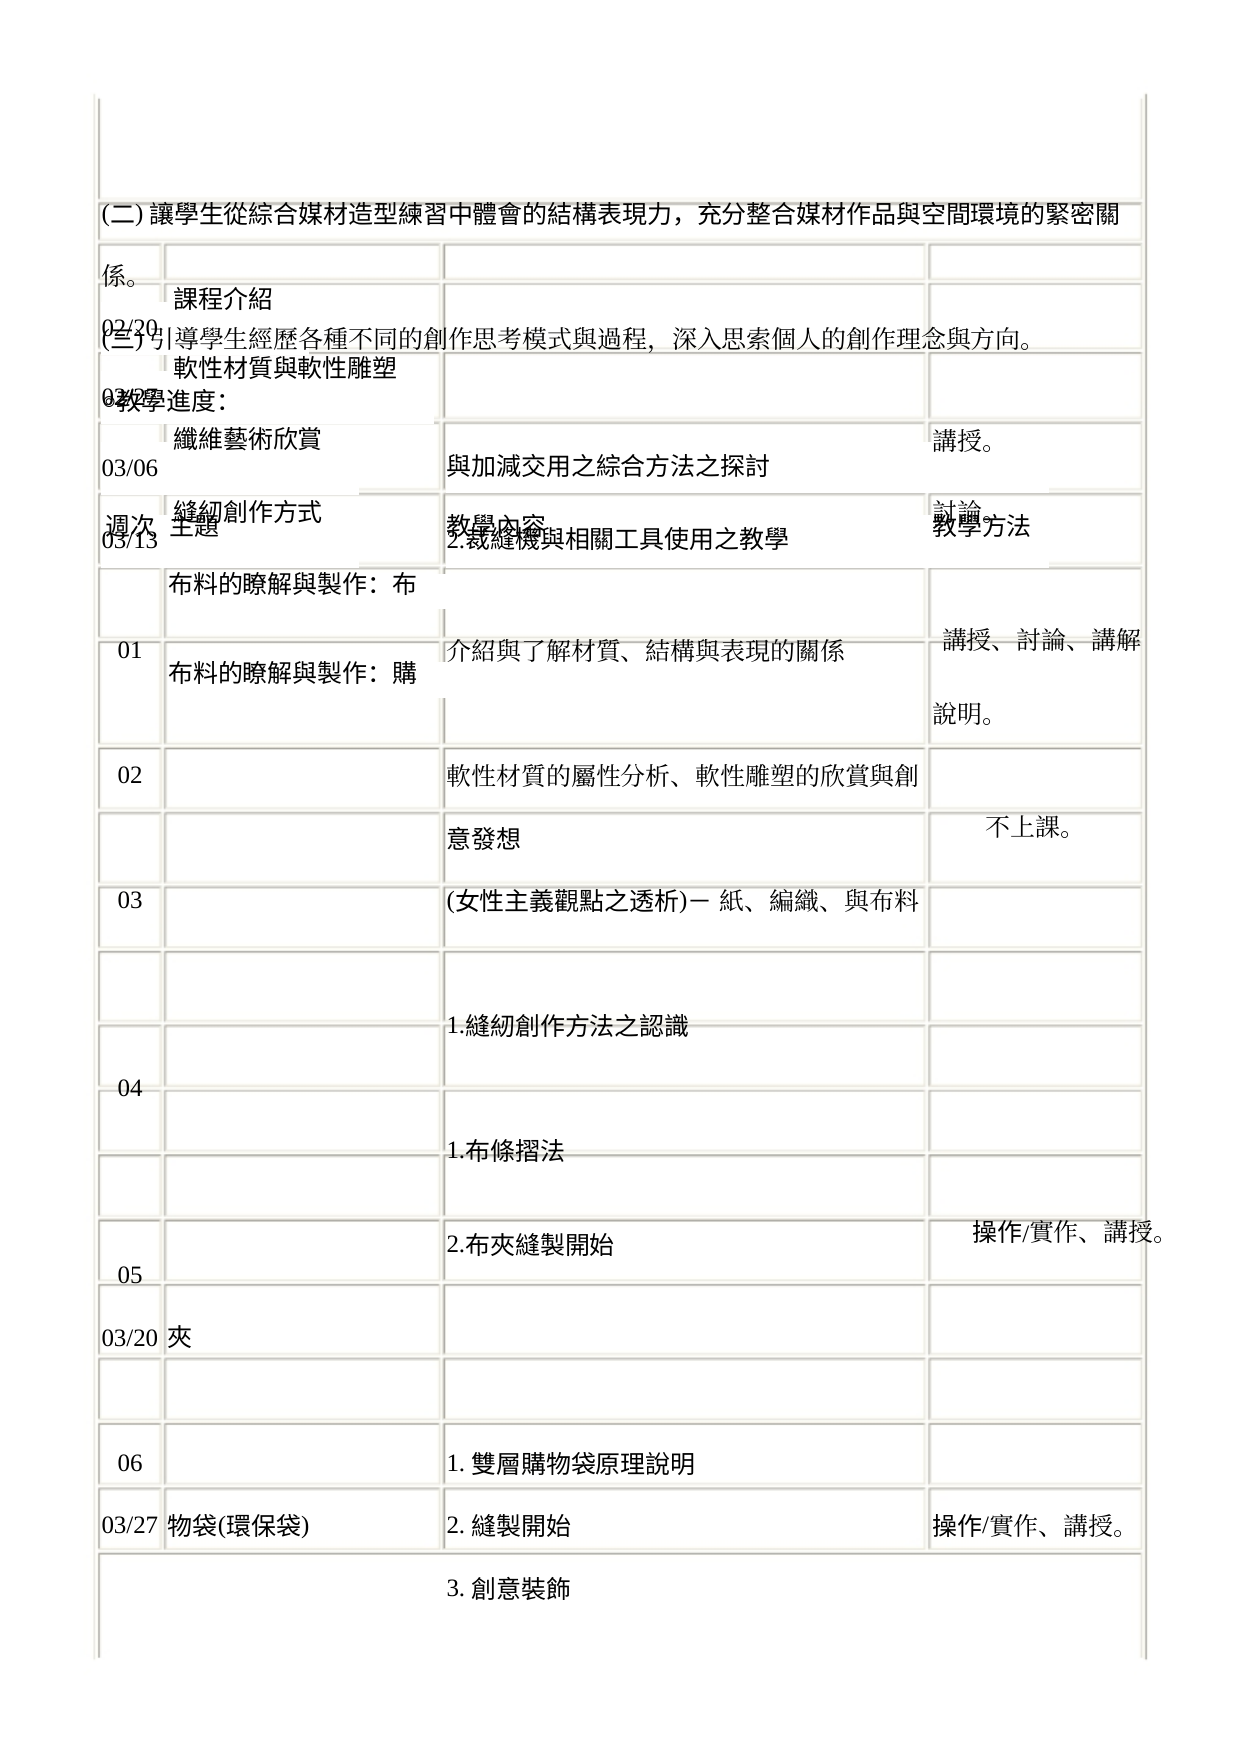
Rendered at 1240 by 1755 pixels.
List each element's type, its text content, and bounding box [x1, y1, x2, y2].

text 2.裁縫機與相關工具使用之教學 討論。 [446, 515, 1049, 557]
text 03/13 縫紉創作方式 [101, 515, 359, 557]
text 01 [101, 414, 434, 424]
text 01 [101, 345, 309, 355]
text 與加減交用之綜合方法之探討 講授。 [446, 442, 1049, 483]
text 03/06 纖維藝術欣賞 [101, 442, 359, 485]
text 06 [168, 687, 460, 698]
text 01 [446, 483, 1049, 493]
text 布料的瞭解與製作：布 [168, 574, 460, 599]
text 01 [446, 557, 1049, 568]
text 01 [168, 599, 460, 609]
text 02/20 課程介紹 [101, 302, 309, 345]
text 01 [101, 557, 359, 568]
text 布料的瞭解與製作：購 [168, 662, 460, 687]
text 01 [101, 485, 359, 495]
text 02/27 軟性材質與軟性雕塑 [101, 371, 434, 414]
